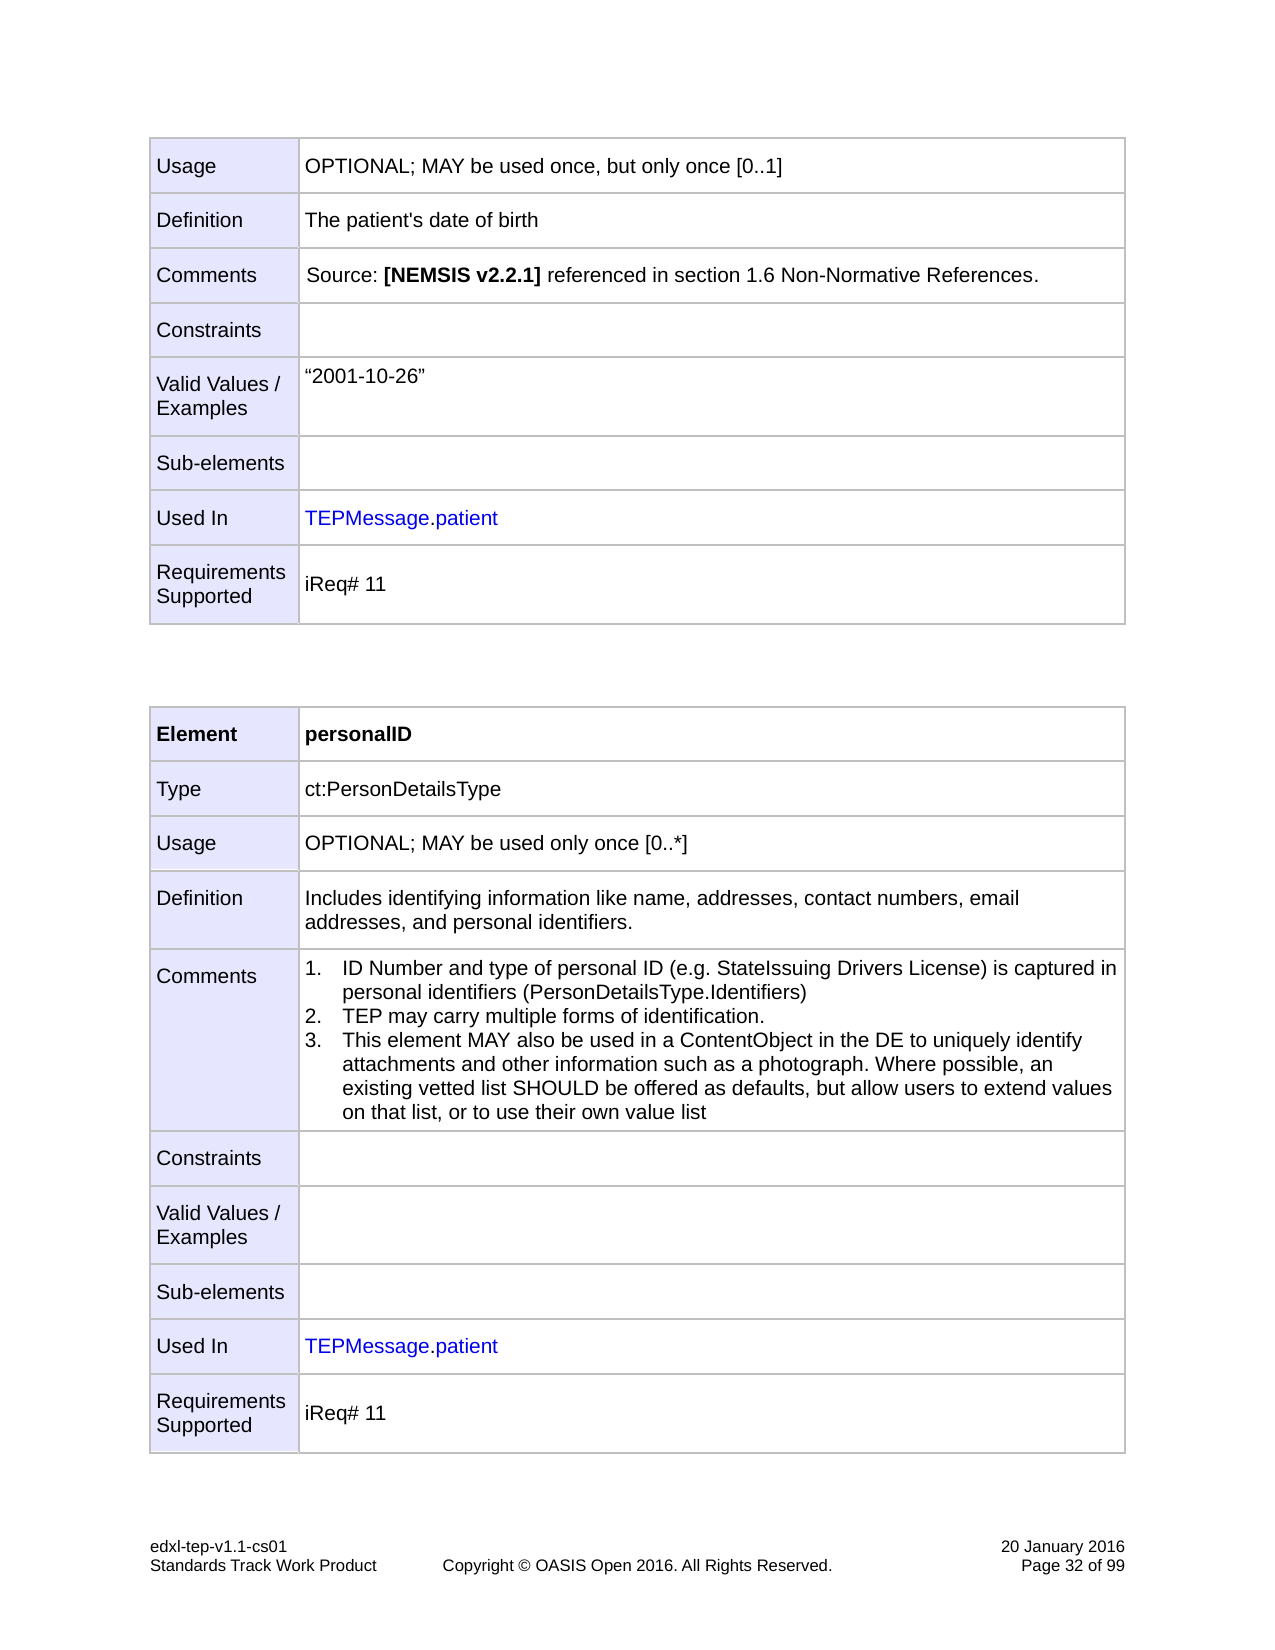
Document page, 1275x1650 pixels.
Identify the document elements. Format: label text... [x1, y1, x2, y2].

table_cell TEPMessage.patient [300, 1320, 1124, 1373]
table_cell Sub-elements [151, 437, 298, 489]
table_cell Valid Values / Examples [151, 1187, 298, 1263]
table_cell Definition [151, 194, 298, 247]
table_cell Constraints [151, 1132, 298, 1185]
table_cell [300, 1265, 1124, 1318]
table_cell Comments [151, 249, 298, 301]
table_cell ct:PersonDetailsType [300, 762, 1124, 815]
table_cell [300, 1132, 1124, 1185]
table_cell Source: [NEMSIS v2.2.1] referenced in section 1.6 Non-Normative References. [300, 249, 1124, 301]
table_cell iReq# 11 [300, 546, 1124, 623]
table_cell ID Number and type of personal ID (e.g. StateIssuing Drivers License) is captured in personal identifiers (PersonDetailsType.Identifiers) TEP may carry multiple forms of identification. This element MAY also be used in a ContentObject in the DE to uniquely identify attachments and other information such as a photograph. Where possible, an existing vetted list SHOULD be offered as defaults, but allow users to extend values on that list, or to use their own value list [300, 950, 1124, 1130]
table_cell [300, 437, 1124, 489]
table_cell Valid Values / Examples [151, 358, 298, 435]
table_cell [300, 304, 1124, 356]
table_cell Sub-elements [151, 1265, 298, 1318]
table_cell Usage [151, 817, 298, 869]
table_cell Includes identifying information like name, addresses, contact numbers, email addresses, and personal identifiers. [300, 872, 1124, 948]
table_cell Used In [151, 491, 298, 544]
table_cell Requirements Supported [151, 1375, 298, 1451]
table_cell “2001-10-26” [300, 358, 1124, 435]
table_cell Requirements Supported [151, 546, 298, 623]
table_cell iReq# 11 [300, 1375, 1124, 1451]
table_cell Definition [151, 872, 298, 948]
table_cell Constraints [151, 304, 298, 356]
table_cell OPTIONAL; MAY be used only once [0..*] [300, 817, 1124, 869]
table_cell TEPMessage.patient [300, 491, 1124, 544]
table_header personalID [300, 708, 1124, 760]
table_cell Type [151, 762, 298, 815]
table_cell Used In [151, 1320, 298, 1373]
table_cell Usage [151, 139, 298, 192]
table_cell [300, 1187, 1124, 1263]
table_cell OPTIONAL; MAY be used once, but only once [0..1] [300, 139, 1124, 192]
table_cell Comments [151, 950, 298, 1130]
table_header Element [151, 708, 298, 760]
table_cell The patient's date of birth [300, 194, 1124, 247]
